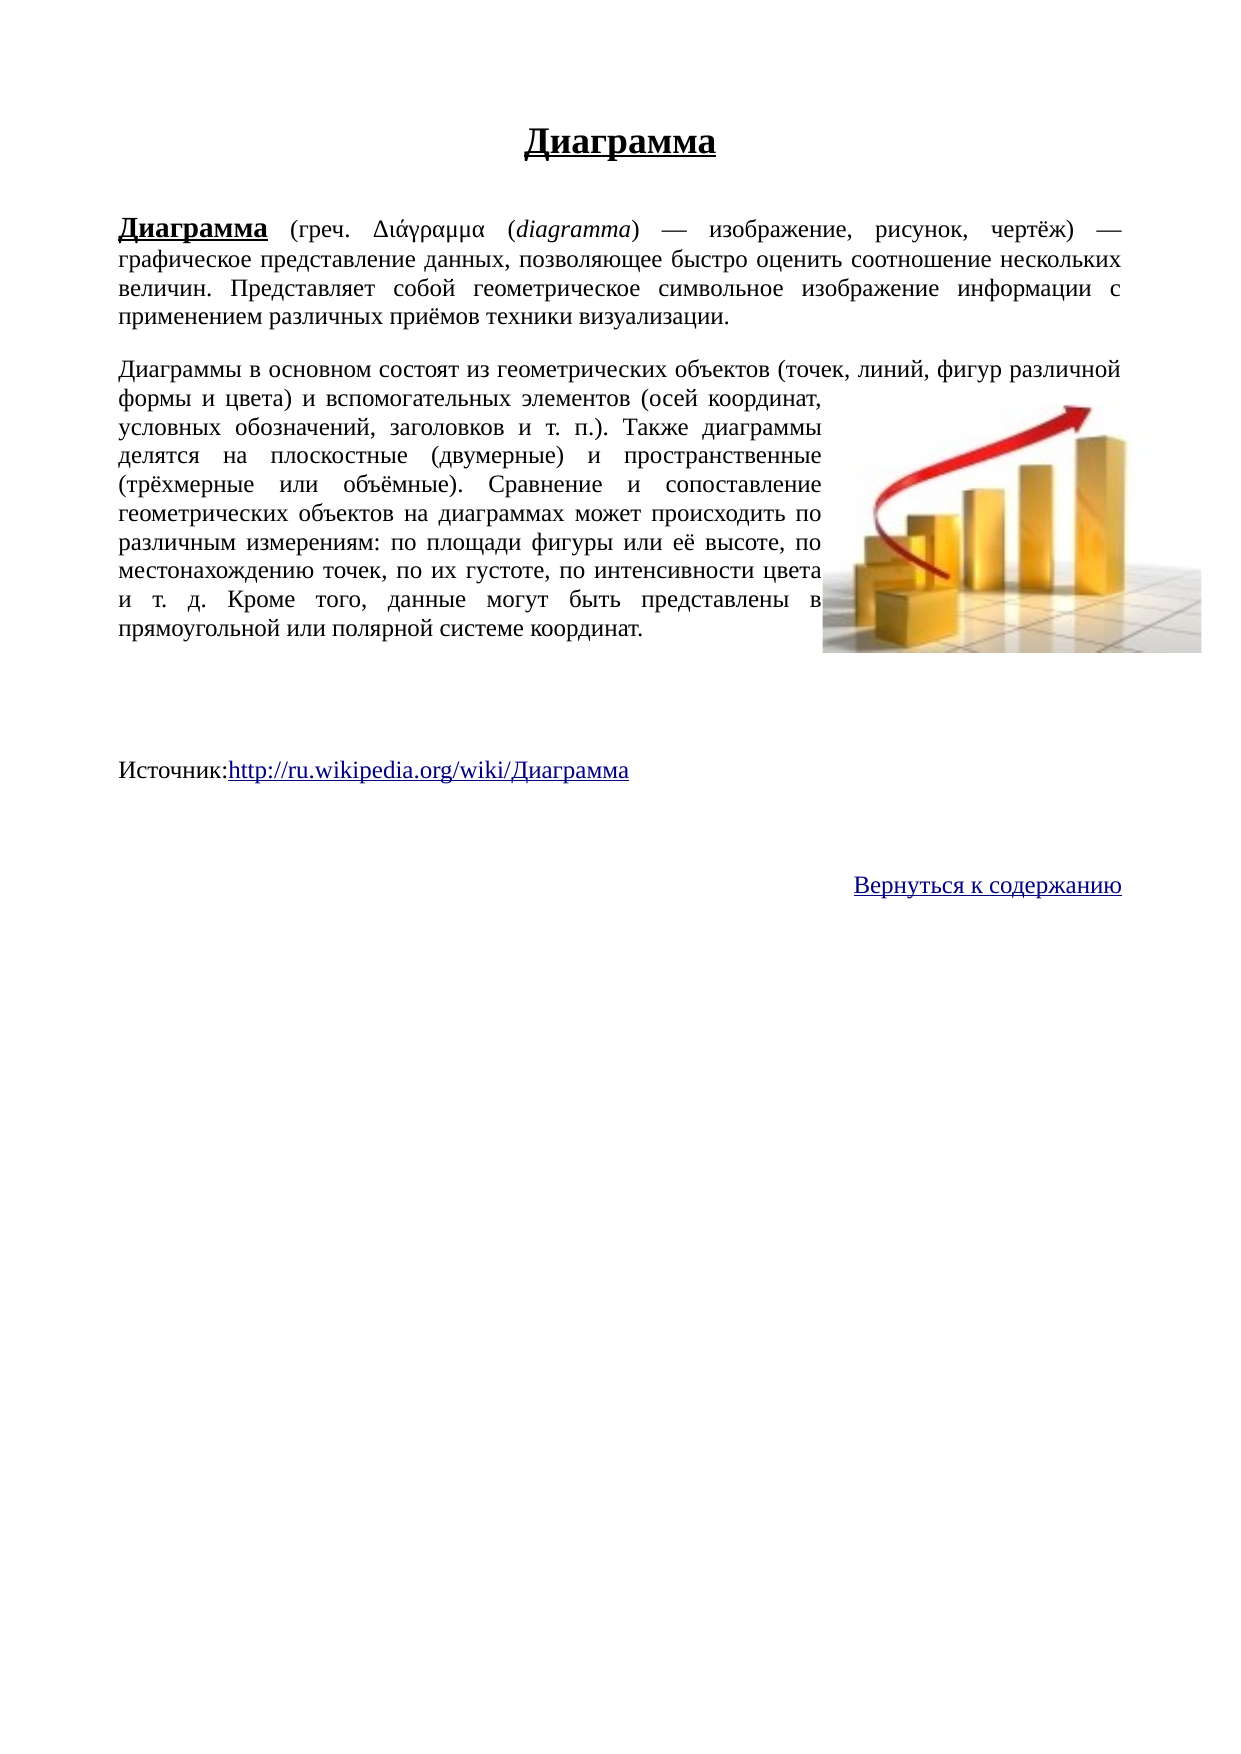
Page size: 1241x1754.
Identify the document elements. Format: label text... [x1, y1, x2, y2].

text Вернуться к содержанию [118, 870, 1122, 898]
subtitle Диаграмма [118, 118, 1122, 161]
text Диаграмма (греч. Διάγραμμα (diagramma) — изображение, рисунок, чертёж) — графическое представление данных, позволяющее быстро оценить соотношение нескольких величин. Представляет собой геометрическое символьное изображение информации с применением различных приёмов техники визуализации. [118, 210, 1122, 330]
text Диаграммы в основном состоят из геометрических объектов (точек, линий, фигур различной формы и цвета) и вспомогательных элементов (осей координат, условных обозначений, заголовков и т. п.). Также диаграммы делятся на плоскостные (двумерные) и пространственные (трёхмерные или объёмные). Сравнение и сопоставление геометрических объектов на диаграммах может происходить по различным измерениям: по площади фигуры или её высоте, по местонахождению точек, по их густоте, по интенсивности цвета и т. д. Кроме того, данные могут быть представлены в прямоугольной или полярной системе координат. [118, 354, 1122, 642]
picture [822, 404, 1202, 653]
text Источник:http://ru.wikipedia.org/wiki/Диаграмма [118, 755, 1122, 812]
